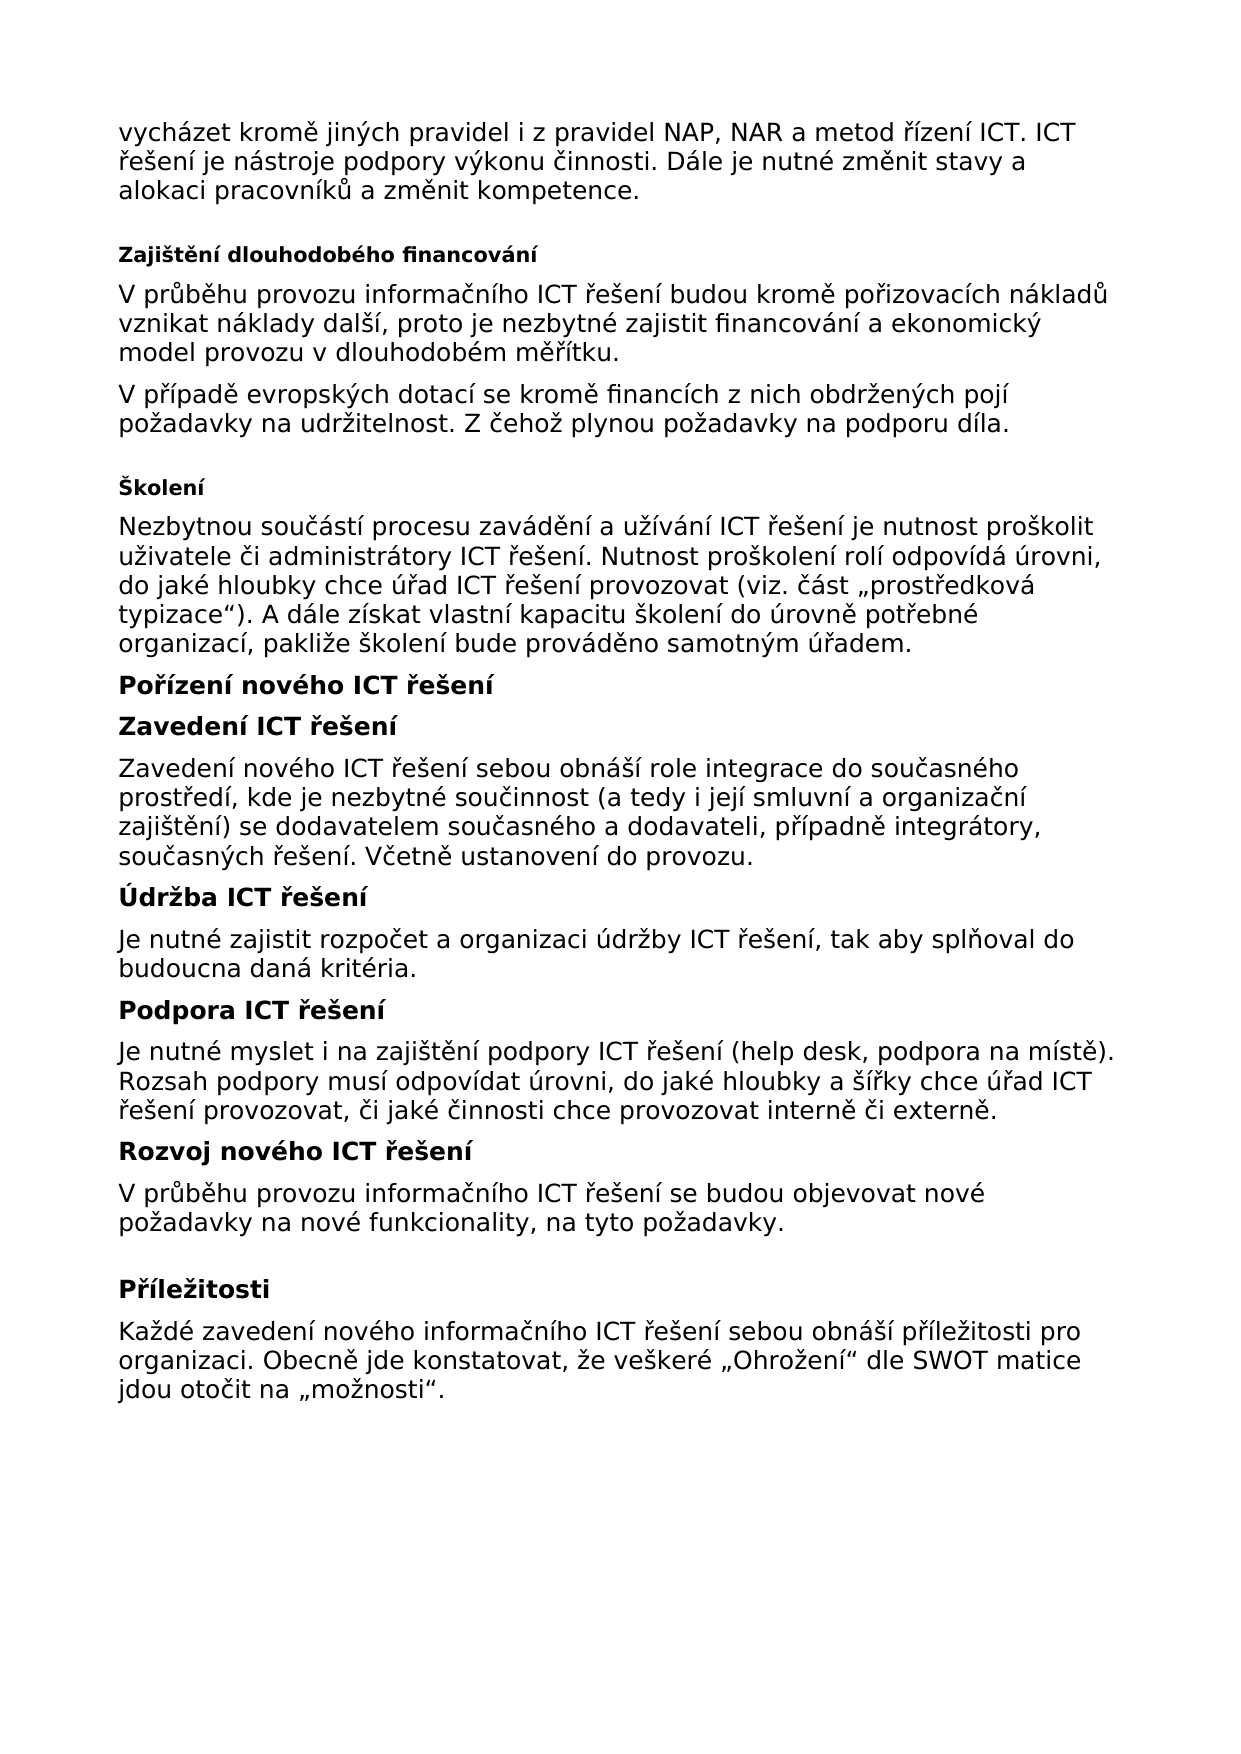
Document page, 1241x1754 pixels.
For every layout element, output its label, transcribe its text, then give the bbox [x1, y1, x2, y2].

text V průběhu provozu informačního ICT řešení se budou objevovat nové požadavky na nové funkcionality, na tyto požadavky. [118, 1179, 1122, 1237]
text Je nutné myslet i na zajištění podpory ICT řešení (help desk, podpora na místě). Rozsah podpory musí odpovídat úrovni, do jaké hloubky a šířky chce úřad ICT řešení provozovat, či jaké činnosti chce provozovat interně či externě. [118, 1037, 1122, 1125]
subtitle Příležitosti [118, 1275, 1122, 1304]
text vycházet kromě jiných pravidel i z pravidel NAP, NAR a metod řízení ICT. ICT řešení je nástroje podpory výkonu činnosti. Dále je nutné změnit stavy a alokaci pracovníků a změnit kompetence. [118, 118, 1122, 206]
text Nezbytnou součástí procesu zavádění a užívání ICT řešení je nutnost proškolit uživatele či administrátory ICT řešení. Nutnost proškolení rolí odpovídá úrovni, do jaké hloubky chce úřad ICT řešení provozovat (viz. část „prostředková typizace“). A dále získat vlastní kapacitu školení do úrovně potřebné organizací, pakliže školení bude prováděno samotným úřadem. [118, 512, 1122, 658]
text Pořízení nového ICT řešení [118, 671, 1122, 700]
text Podpora ICT řešení [118, 996, 1122, 1025]
text Rozvoj nového ICT řešení [118, 1137, 1122, 1167]
text Údržba ICT řešení [118, 883, 1122, 912]
subtitle Zajištění dlouhodobého financování [118, 243, 1122, 267]
text Je nutné zajistit rozpočet a organizaci údržby ICT řešení, tak aby splňoval do budoucna daná kritéria. [118, 925, 1122, 983]
subtitle Školení [118, 476, 1122, 500]
text V průběhu provozu informačního ICT řešení budou kromě pořizovacích nákladů vznikat náklady další, proto je nezbytné zajistit financování a ekonomický model provozu v dlouhodobém měřítku. [118, 280, 1122, 367]
text V případě evropských dotací se kromě financích z nich obdržených pojí požadavky na udržitelnost. Z čehož plynou požadavky na podporu díla. [118, 380, 1122, 438]
text Zavedení ICT řešení [118, 712, 1122, 742]
text Každé zavedení nového informačního ICT řešení sebou obnáší příležitosti pro organizaci. Obecně jde konstatovat, že veškeré „Ohrožení“ dle SWOT matice jdou otočit na „možnosti“. [118, 1317, 1122, 1404]
text Zavedení nového ICT řešení sebou obnáší role integrace do současného prostředí, kde je nezbytné součinnost (a tedy i její smluvní a organizační zajištění) se dodavatelem současného a dodavateli, případně integrátory, současných řešení. Včetně ustanovení do provozu. [118, 754, 1122, 871]
